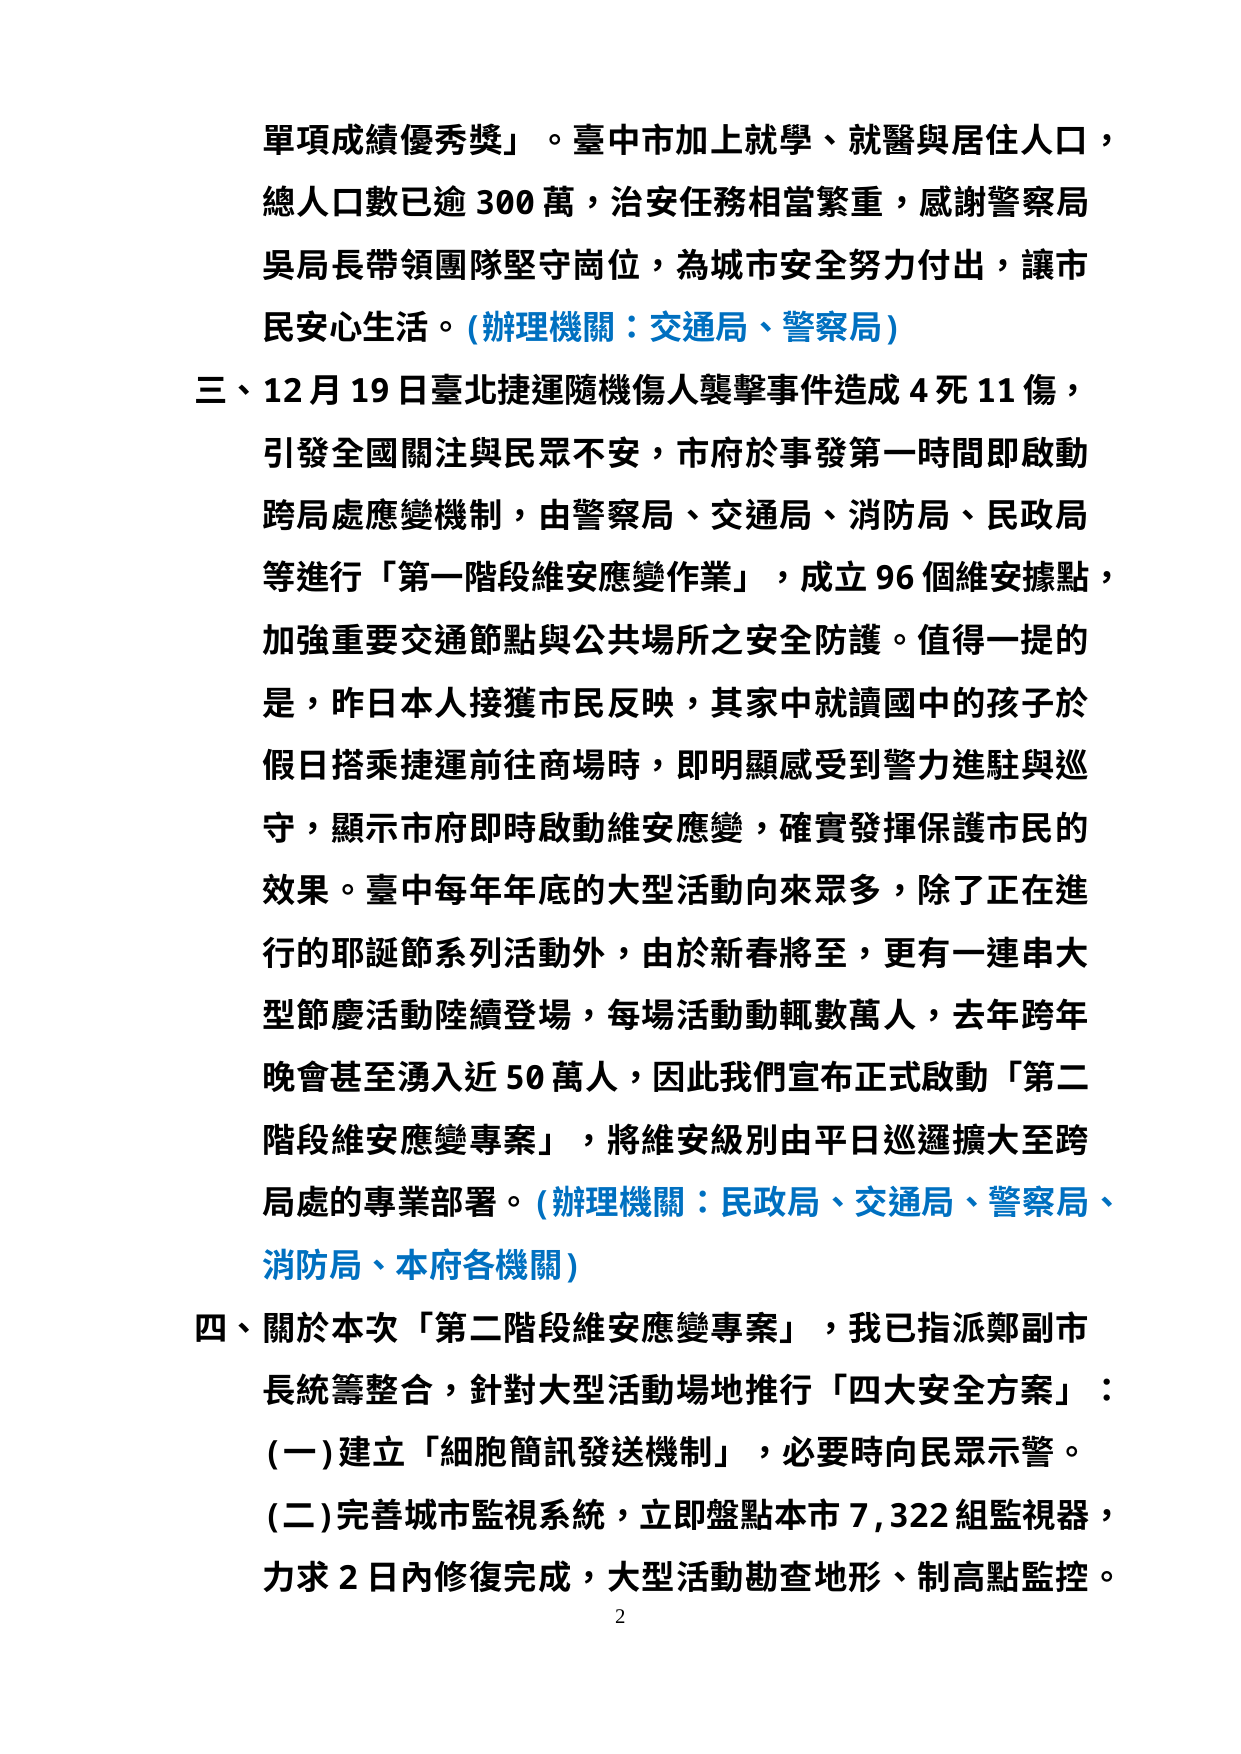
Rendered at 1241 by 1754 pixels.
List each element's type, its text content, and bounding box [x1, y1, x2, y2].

list 12月19日臺北捷運隨機傷人襲擊事件造成4死11傷，引發全國關注與民眾不安，市府於事發第一時間即啟動跨局處應變機制，由警察局、交通局、消防局、民政局等進行「第一階段維安應變作業」，成立96個維安據點，加強重要交通節點與公共場所之安全防護。值得一提的是，昨日本人接獲市民反映，其家中就讀國中的孩子於假日搭乘捷運前往商場時，即明顯感受到警力進駐與巡守，顯示市府即時啟動維安應變，確實發揮保護市民的效果。臺中每年年底的大型活動向來眾多，除了正在進行的耶誕節系列活動外，由於新春將至，更有一連串大型節慶活動陸續登場，每場活動動輒數萬人，去年跨年晚會甚至湧入近50萬人，因此我們宣布正式啟動「第二階段維安應變專案」，將維安級別由平日巡邏擴大至跨局處的專業部署。(辦理機關：民政局、交通局、警察局、消防局、本府各機關) [194, 346, 1090, 1284]
list 臺中市治安表現再獲中央肯定，在警政署最新公布的114年度評核中，本市在打擊詐騙、交通安全維護等方面，都獲得亮眼的成績；打詐方面，多次在全國同步掃蕩行動中拿下「查扣金額六都第一」，並連續三年獲警政署評核為「偵防詐欺犯罪工作-特優」；交通方面，榮獲「交通安全宣導執行計畫-全國特優」，也獲得交通部頒發「降低交通事故死亡人數達標獎」及「交通執法6單項成績優秀獎」。臺中市加上就學、就醫與居住人口，總人口數已逾300萬，治安任務相當繁重，感謝警察局吳局長帶領團隊堅守崗位，為城市安全努力付出，讓市民安心生活。(辦理機關：交通局、警察局) [194, 96, 1090, 346]
list 關於本次「第二階段維安應變專案」，我已指派鄭副市長統籌整合，針對大型活動場地推行「四大安全方案」：(一)建立「細胞簡訊發送機制」，必要時向民眾示警。(二)完善城市監視系統，立即盤點本市7,322組監視器，力求2日內修復完成，大型活動勘查地形、制高點監控。(三)建立疏散動線圖及救護設備位置及設備。(四)盤點市府可用人力及建立警察、區里、保全的3層防護網。另外，由於臺中節慶活動本週就開始，為維護城市安全，市府已做好各項維安準備，並再次提醒市民注意「安全五大須知」：第一：認清自己的位置與疏散路線；第二，隨身準備簡單照明設備，如手機或手電筒；第三，若發生事故，立即撥打110；第四，依照現場指揮疏散，切勿推擠；第五，確實遵守禁帶物品規定。提醒參加活動的民眾，入場後要先行注意所在位置，倘主持人宣布疏散時，才能做到迅速離場。市府全力以赴做好維安應變，除了要求主辦單位加強活動場地的照明設備，做好各場地的「地檢」工作之外，更要做好「人檢」，也就是部分活動可能對加民眾進行簡單的安檢，請大家配合，讓活動能順利進行，大家開心過年、過節。(辦理機關：警察局、本府各機關) [194, 1284, 1090, 1596]
